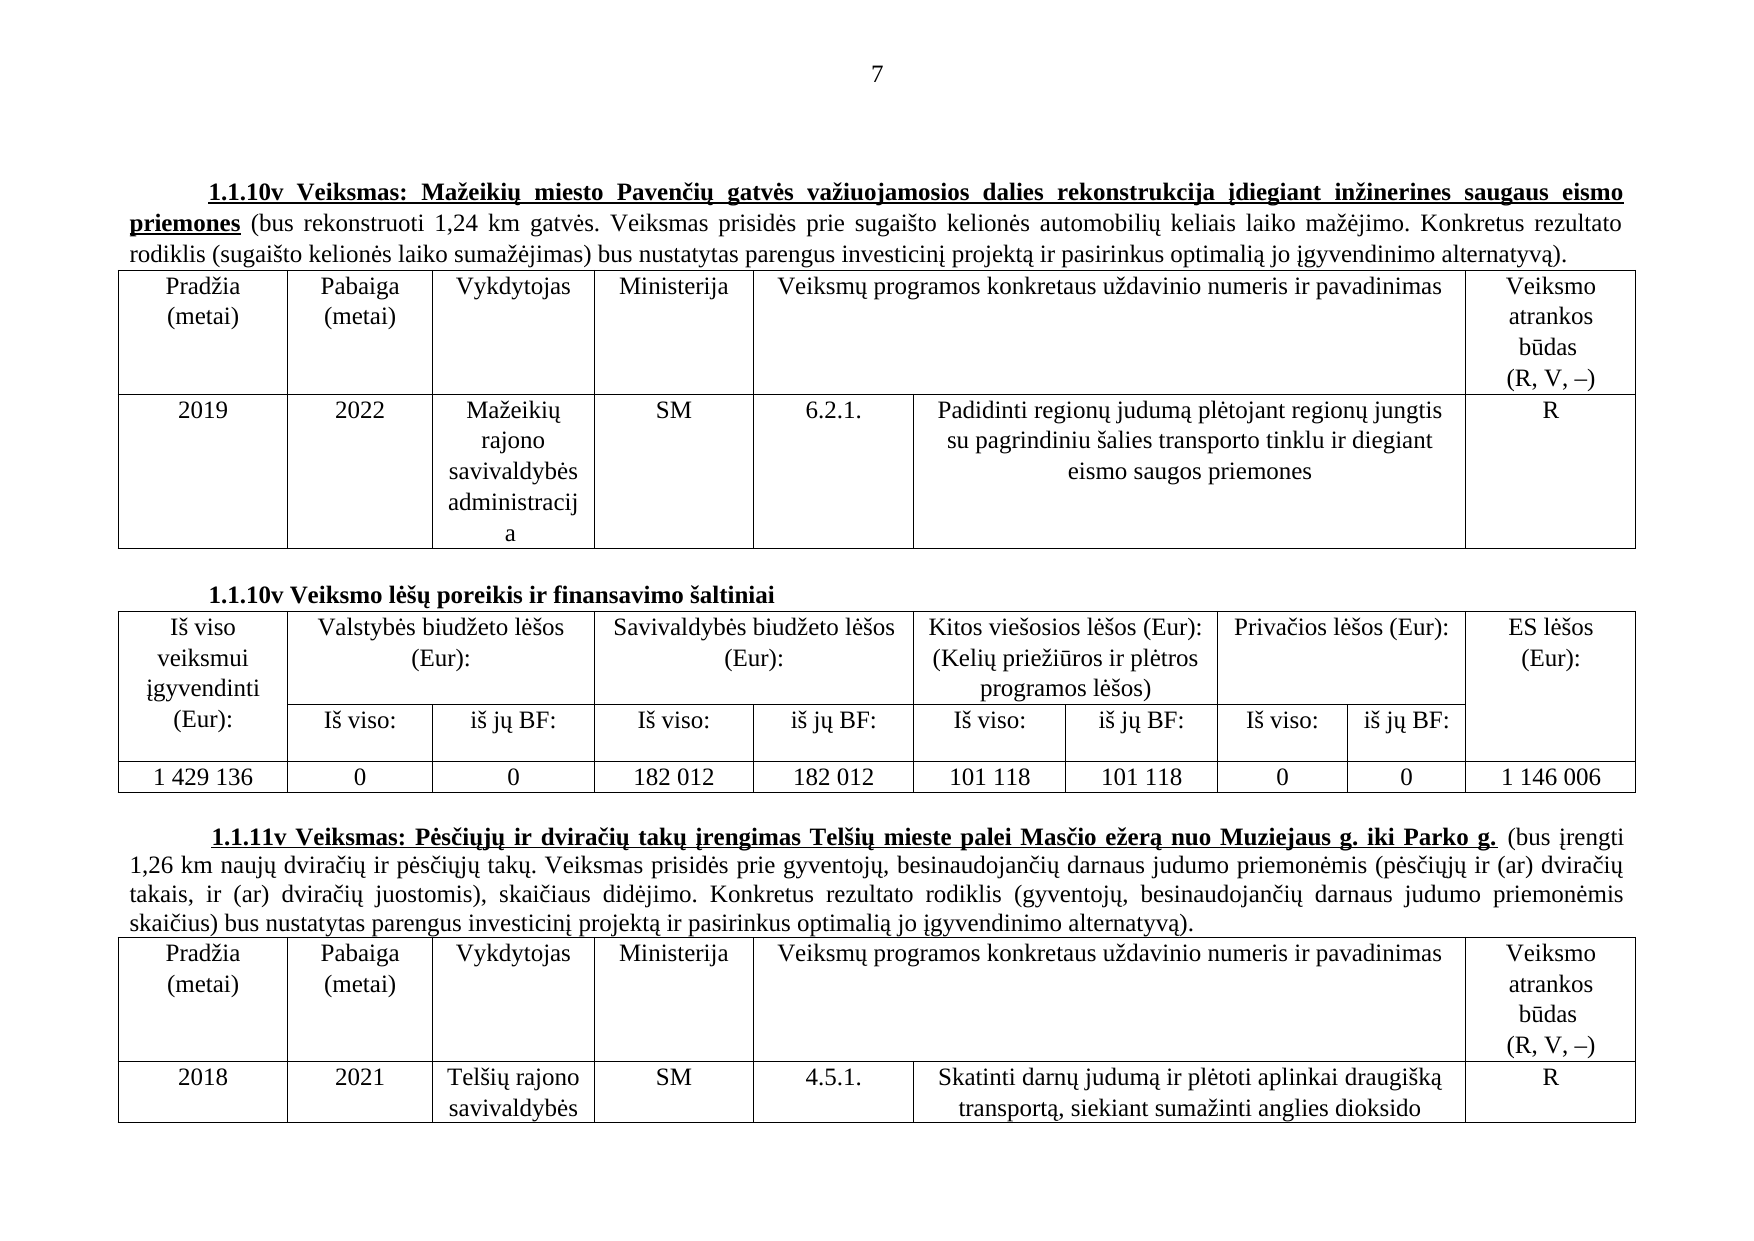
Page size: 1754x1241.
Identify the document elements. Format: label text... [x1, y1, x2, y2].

table_cell 1 429 136 [119, 762, 287, 792]
table_cell 2021 [288, 1062, 432, 1122]
table_cell Savivaldybės biudžeto lėšos (Eur): [595, 612, 913, 704]
table_cell 1 146 006 [1466, 762, 1635, 792]
table_cell iš jų BF: [1066, 705, 1217, 761]
table_cell Pradžia (metai) [119, 271, 287, 394]
table_cell Iš viso: [595, 705, 753, 761]
table_cell Kitos viešosios lėšos (Eur): (Kelių priežiūros ir plėtros programos lėšos) [914, 612, 1217, 704]
table_cell Valstybės biudžeto lėšos (Eur): [288, 612, 594, 704]
table_cell 1.1.10v Veiksmas: Mažeikių miesto Pavenčių gatvės važiuojamosios dalies rekonstrukcija įdiegiant inžinerines saugaus eismo priemones (bus rekonstruoti 1,24 km gatvės. Veiksmas prisidės prie sugaišto kelionės automobilių keliais laiko mažėjimo. Konkretus rezultato rodiklis (sugaišto kelionės laiko sumažėjimas) bus nustatytas parengus investicinį projektą ir pasirinkus optimalią jo įgyvendinimo alternatyvą). [118, 148, 1636, 270]
table_cell 6.2.1. [754, 395, 913, 548]
table_cell 4.5.1. [754, 1062, 913, 1122]
table_cell Padidinti regionų judumą plėtojant regionų jungtis su pagrindiniu šalies transporto tinklu ir diegiant eismo saugos priemones [914, 395, 1465, 548]
table_cell 1.1.10v Veiksmo lėšų poreikis ir finansavimo šaltiniai [118, 549, 1636, 611]
table_cell 0 [433, 762, 594, 792]
table_cell SM [595, 395, 753, 548]
table_cell Telšių rajono savivaldybės [433, 1062, 594, 1122]
table_cell Veiksmo atrankos būdas (R, V, –) [1466, 271, 1635, 394]
table_cell ES lėšos (Eur): [1466, 612, 1635, 761]
table_cell Privačios lėšos (Eur): [1218, 612, 1465, 704]
table_cell Veiksmų programos konkretaus uždavinio numeris ir pavadinimas [754, 271, 1465, 394]
table_cell 0 [288, 762, 432, 792]
table_cell Mažeikių rajono savivaldybės administracija [433, 395, 594, 548]
table_cell SM [595, 1062, 753, 1122]
table_cell 2018 [119, 1062, 287, 1122]
table_cell Skatinti darnų judumą ir plėtoti aplinkai draugišką transportą, siekiant sumažinti anglies dioksido [914, 1062, 1465, 1122]
table_cell iš jų BF: [754, 705, 913, 761]
table_cell Iš viso: [1218, 705, 1347, 761]
table_cell 0 [1218, 762, 1347, 792]
table_cell Iš viso veiksmui įgyvendinti (Eur): [119, 612, 287, 761]
table_cell 182 012 [754, 762, 913, 792]
table_cell Pradžia (metai) [119, 938, 287, 1061]
table_cell 101 118 [1066, 762, 1217, 792]
table_cell 101 118 [914, 762, 1065, 792]
table_cell iš jų BF: [1348, 705, 1465, 761]
table_cell 2019 [119, 395, 287, 548]
table_cell R [1466, 1062, 1635, 1122]
table_cell Pabaiga (metai) [288, 271, 432, 394]
table_cell Veiksmo atrankos būdas (R, V, –) [1466, 938, 1635, 1061]
table_cell Vykdytojas [433, 938, 594, 1061]
table_cell 2022 [288, 395, 432, 548]
table_cell iš jų BF: [433, 705, 594, 761]
table_cell 1.1.11v Veiksmas: Pėsčiųjų ir dviračių takų įrengimas Telšių mieste palei Masčio ežerą nuo Muziejaus g. iki Parko g. (bus įrengti 1,26 km naujų dviračių ir pėsčiųjų takų. Veiksmas prisidės prie gyventojų, besinaudojančių darnaus judumo priemonėmis (pėsčiųjų ir (ar) dviračių takais, ir (ar) dviračių juostomis), skaičiaus didėjimo. Konkretus rezultato rodiklis (gyventojų, besinaudojančių darnaus judumo priemonėmis skaičius) bus nustatytas parengus investicinį projektą ir pasirinkus optimalią jo įgyvendinimo alternatyvą). [118, 793, 1636, 937]
table_cell Iš viso: [914, 705, 1065, 761]
table_cell Vykdytojas [433, 271, 594, 394]
table_cell Ministerija [595, 938, 753, 1061]
table_cell R [1466, 395, 1635, 548]
table_cell 0 [1348, 762, 1465, 792]
table_cell Ministerija [595, 271, 753, 394]
table_cell Iš viso: [288, 705, 432, 761]
table_cell Veiksmų programos konkretaus uždavinio numeris ir pavadinimas [754, 938, 1465, 1061]
table_cell Pabaiga (metai) [288, 938, 432, 1061]
table_cell 182 012 [595, 762, 753, 792]
